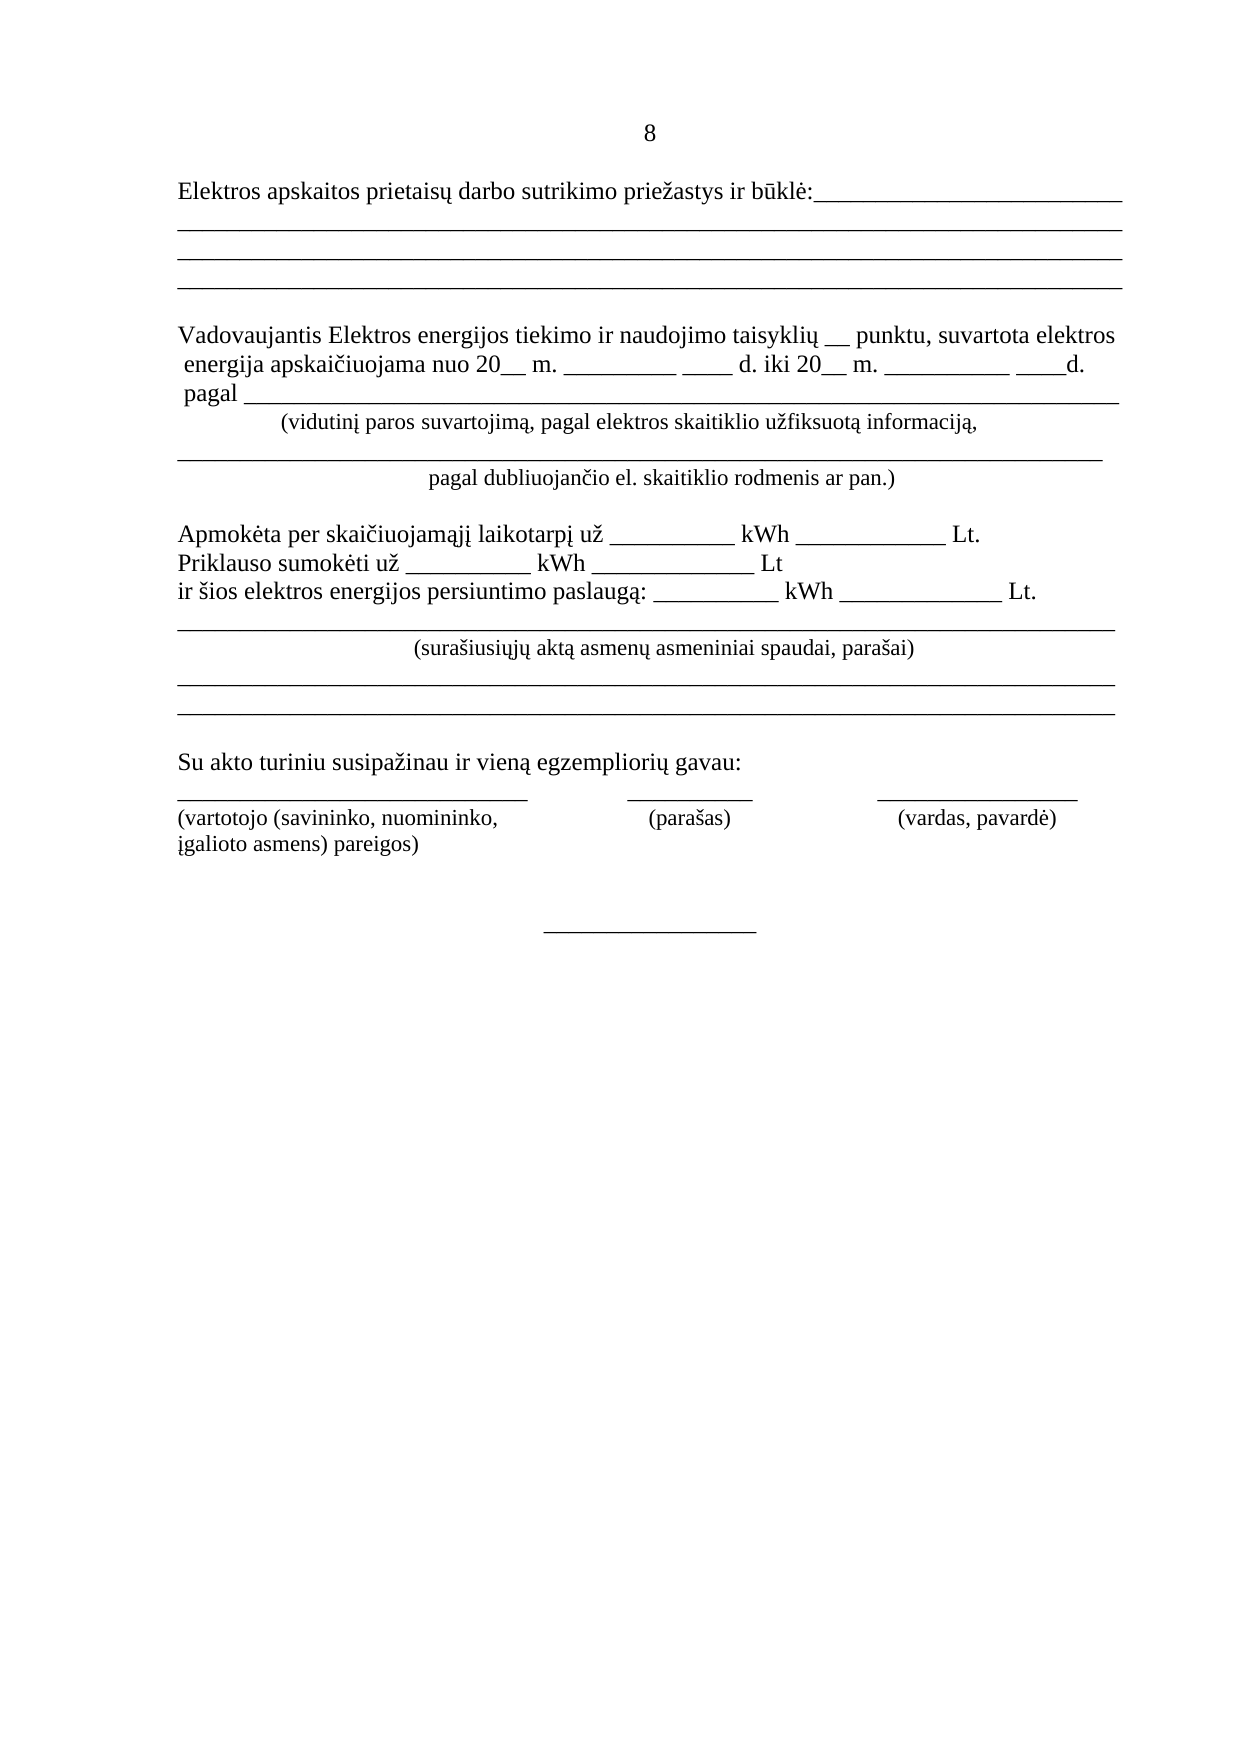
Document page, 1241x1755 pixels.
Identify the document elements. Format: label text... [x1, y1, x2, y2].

text _ [177, 234, 1122, 259]
text (vartotojo (savininko, nuomininko, (parašas) (vardas, pavardė) [177, 804, 1122, 830]
text (surašiusiųjų aktą asmenų asmeniniai spaudai, parašai) [177, 634, 1122, 660]
text Elektros apskaitos prietaisų darbo sutrikimo priežastys ir būklė: [177, 176, 1122, 205]
text ___________________________________________________________________________ [177, 689, 1122, 718]
text __________________________________________________________________________ [177, 435, 1122, 464]
text Priklauso sumokėti už __________ kWh _____________ Lt [177, 548, 1043, 576]
text Vadovaujantis Elektros energijos tiekimo ir naudojimo taisyklių __ punktu, suvartota elektros [177, 320, 1122, 349]
text (vidutinį paros suvartojimą, pagal elektros skaitiklio užfiksuotą informaciją, [177, 406, 1122, 435]
text Apmokėta per skaičiuojamąjį laikotarpį už __________ kWh ____________ Lt. [177, 519, 1043, 548]
text _ [177, 205, 1122, 230]
text pagal dubliuojančio el. skaitiklio rodmenis ar pan.) [177, 464, 1122, 490]
text įgalioto asmens) pareigos) [177, 830, 1122, 857]
text ir šios elektros energijos persiuntimo paslaugą: __________ kWh _____________ Lt. [177, 576, 1043, 605]
text pagal ______________________________________________________________________ [177, 378, 1122, 406]
text Su akto turiniu susipažinau ir vieną egzempliorių gavau: [177, 747, 1122, 775]
text ___________________________________________________________________________ [177, 605, 1122, 634]
text ___________________________________________________________________________ [177, 660, 1122, 689]
text ____________________________ __________ ________________ [177, 775, 1122, 804]
text _________________ [177, 907, 1122, 936]
text energija apskaičiuojama nuo 20__ m. _________ ____ d. iki 20__ m. __________ ____d. [177, 349, 1122, 378]
text _ [177, 263, 1122, 288]
